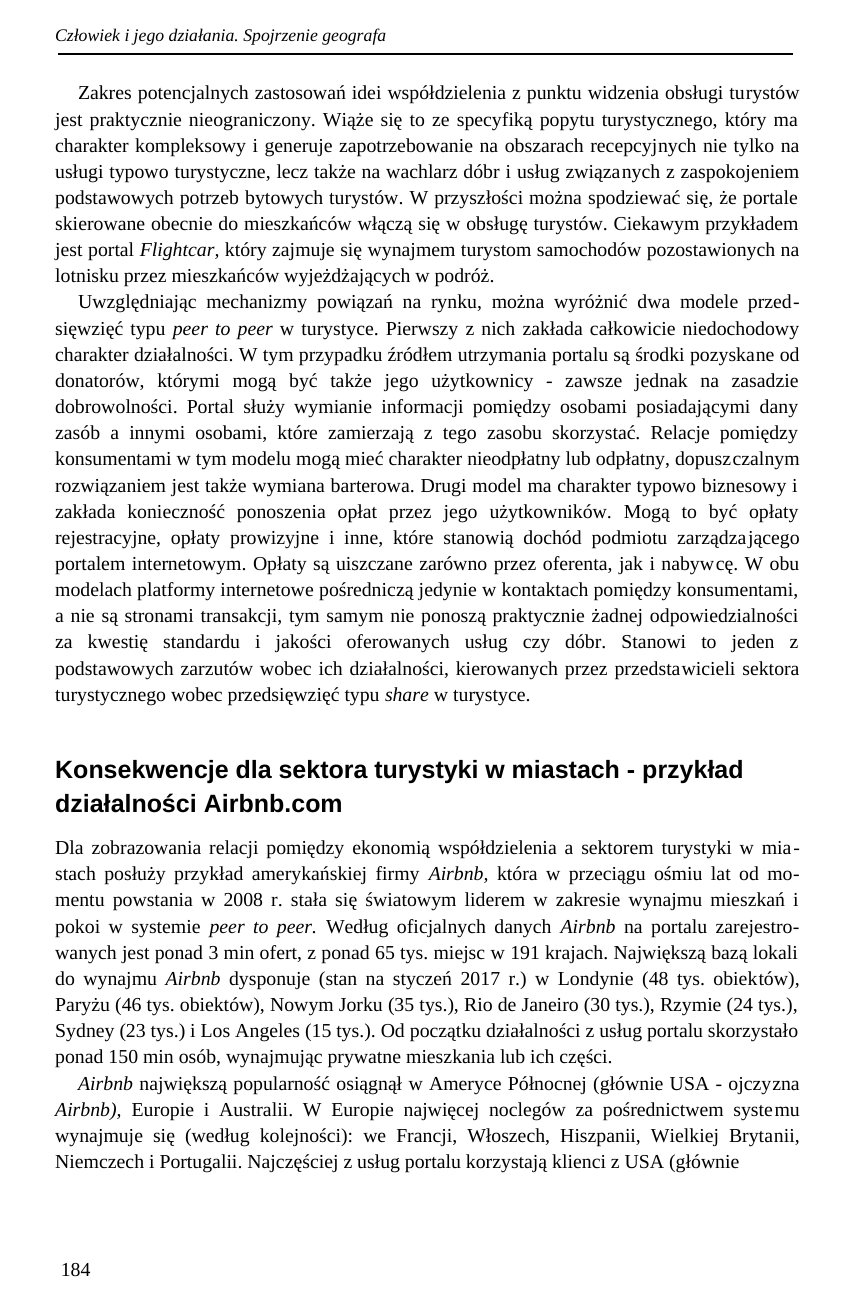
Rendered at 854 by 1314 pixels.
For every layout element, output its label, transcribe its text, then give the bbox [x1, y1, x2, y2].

text Airbnb największą popularność osiągnął w Ameryce Północnej (głównie USA - ojczy­zna Airbnb), Europie i Australii. W Europie najwięcej noclegów za pośrednictwem syste­mu wynajmuje się (według kolejności): we Francji, Włoszech, Hiszpanii, Wielkiej Bryta­nii, Niemczech i Portugalii. Najczęściej z usług portalu korzystają klienci z USA (głównie [55, 1071, 799, 1173]
subtitle Konsekwencje dla sektora turystyki w miastach - przykład działalności Airbnb.com [55, 755, 799, 818]
text 184 [61, 1258, 93, 1281]
text Zakres potencjalnych zastosowań idei współdzielenia z punktu widzenia obsługi tu­rystów jest praktycznie nieograniczony. Wiąże się to ze specyfiką popytu turystycznego, który ma charakter kompleksowy i generuje zapotrzebowanie na obszarach recepcyj­nych nie tylko na usługi typowo turystyczne, lecz także na wachlarz dóbr i usług związa­nych z zaspokojeniem podstawowych potrzeb bytowych turystów. W przyszłości można spodziewać się, że portale skierowane obecnie do mieszkańców włączą się w obsługę turystów. Ciekawym przykładem jest portal Flightcar, który zajmuje się wynajmem tu­rystom samochodów pozostawionych na lotnisku przez mieszkańców wyjeżdżających w podróż. [55, 81, 799, 287]
text Dla zobrazowania relacji pomiędzy ekonomią współdzielenia a sektorem turystyki w mia­stach posłuży przykład amerykańskiej firmy Airbnb, która w przeciągu ośmiu lat od mo­mentu powstania w 2008 r. stała się światowym liderem w zakresie wynajmu mieszkań i pokoi w systemie peer to peer. Według oficjalnych danych Airbnb na portalu zarejestro­wanych jest ponad 3 min ofert, z ponad 65 tys. miejsc w 191 krajach. Największą bazą lokali do wynajmu Airbnb dysponuje (stan na styczeń 2017 r.) w Londynie (48 tys. obiek­tów), Paryżu (46 tys. obiektów), Nowym Jorku (35 tys.), Rio de Janeiro (30 tys.), Rzymie (24 tys.), Sydney (23 tys.) i Los Angeles (15 tys.). Od początku działalności z usług portalu skorzystało ponad 150 min osób, wynajmując prywatne mieszkania lub ich części. [55, 836, 799, 1068]
text Uwzględniając mechanizmy powiązań na rynku, można wyróżnić dwa modele przed­sięwzięć typu peer to peer w turystyce. Pierwszy z nich zakłada całkowicie niedochodowy charakter działalności. W tym przypadku źródłem utrzymania portalu są środki pozyska­ne od donatorów, którymi mogą być także jego użytkownicy - zawsze jednak na zasadzie dobrowolności. Portal służy wymianie informacji pomiędzy osobami posiadającymi dany zasób a innymi osobami, które zamierzają z tego zasobu skorzystać. Relacje pomiędzy konsumentami w tym modelu mogą mieć charakter nieodpłatny lub odpłatny, dopusz­czalnym rozwiązaniem jest także wymiana barterowa. Drugi model ma charakter typowo biznesowy i zakłada konieczność ponoszenia opłat przez jego użytkowników. Mogą to być opłaty rejestracyjne, opłaty prowizyjne i inne, które stanowią dochód podmiotu zarządza­jącego portalem internetowym. Opłaty są uiszczane zarówno przez oferenta, jak i nabyw­cę. W obu modelach platformy internetowe pośredniczą jedynie w kontaktach pomiędzy konsumentami, a nie są stronami transakcji, tym samym nie ponoszą praktycznie żadnej odpowiedzialności za kwestię standardu i jakości oferowanych usług czy dóbr. Stanowi to jeden z podstawowych zarzutów wobec ich działalności, kierowanych przez przedsta­wicieli sektora turystycznego wobec przedsięwzięć typu share w turystyce. [55, 291, 799, 706]
text Człowiek i jego działania. Spojrzenie geografa [55, 25, 394, 46]
